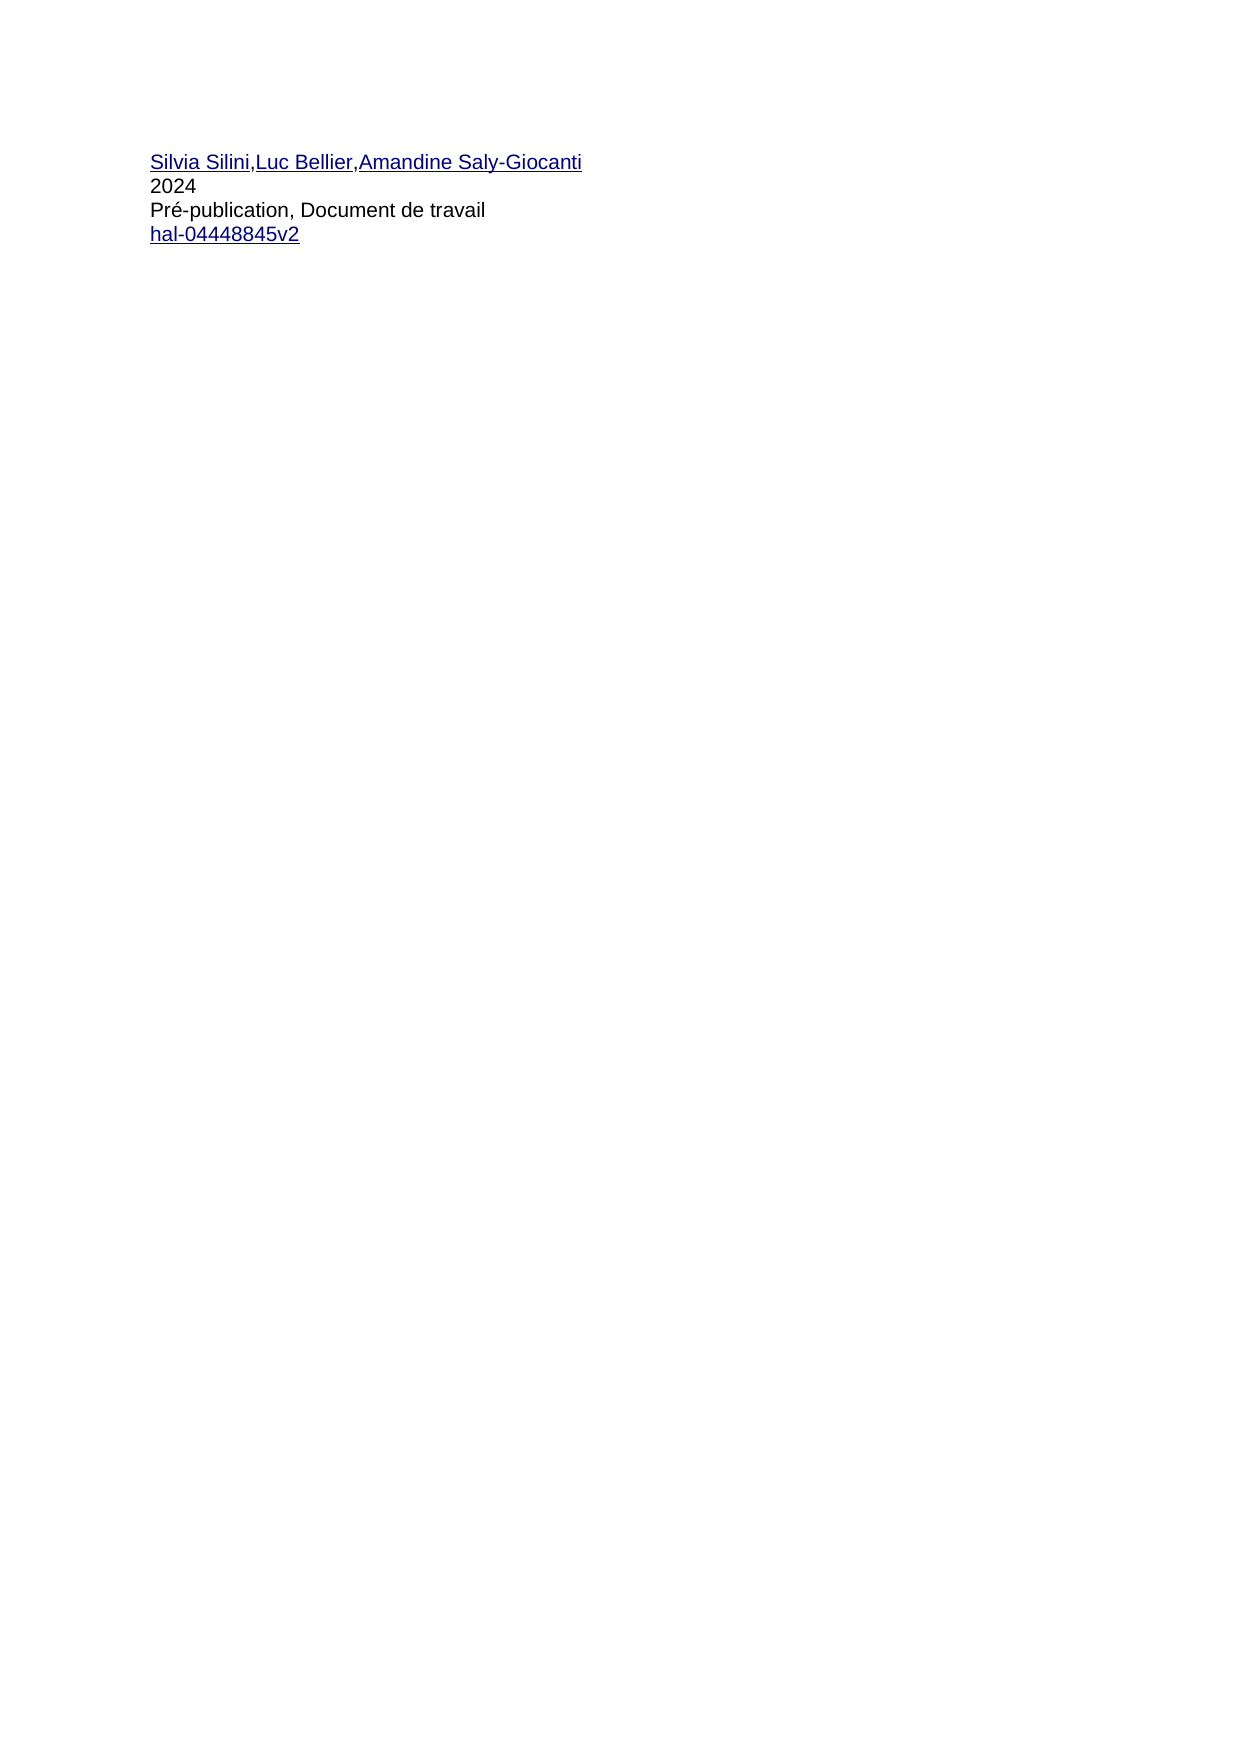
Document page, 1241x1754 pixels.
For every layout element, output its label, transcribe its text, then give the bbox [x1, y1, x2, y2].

table_header Silvia Silini,Luc Bellier,Amandine Saly-Giocanti 2024 Pré-publication, Document de travail hal-04448845v2 [150, 150, 1090, 246]
